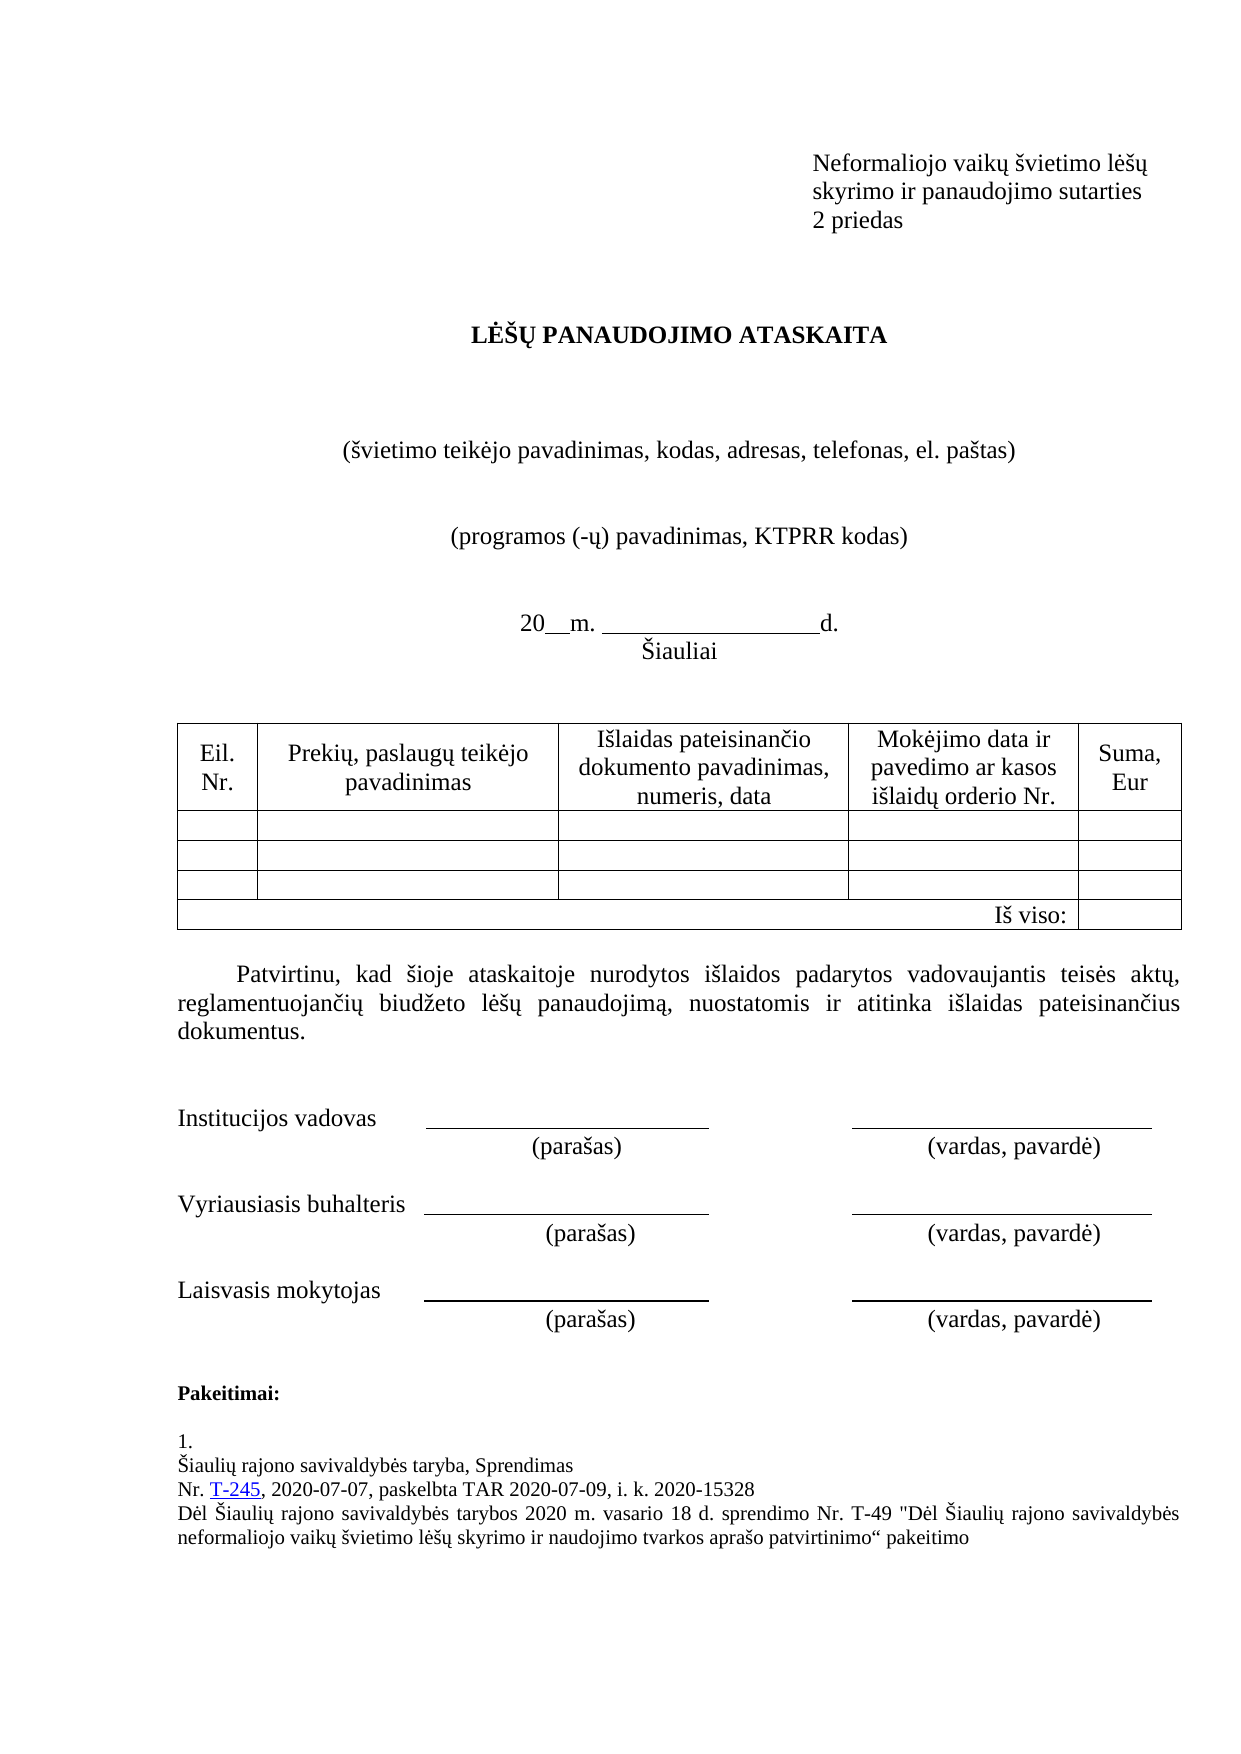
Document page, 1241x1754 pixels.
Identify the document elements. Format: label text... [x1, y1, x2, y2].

text (parašas) (vardas, pavardė) [177, 1304, 1181, 1333]
text Institucijos vadovas [177, 1103, 1181, 1131]
table_header Prekių, paslaugų teikėjo pavadinimas [258, 724, 558, 810]
table_header Išlaidas pateisinančio dokumento pavadinimas, numeris, data [559, 724, 848, 810]
table_cell [849, 871, 1078, 899]
table_cell [258, 871, 558, 899]
text Patvirtinu, kad šioje ataskaitoje nurodytos išlaidos padarytos vadovaujantis teisės aktų, reglamentuojančių biudžeto lėšų panaudojimą, nuostatomis ir atitinka išlaidas pateisinančius dokumentus. [177, 959, 1181, 1045]
text Šiaulių rajono savivaldybės taryba, Sprendimas [177, 1453, 1181, 1477]
table_header Eil. Nr. [178, 724, 257, 810]
text 1. [177, 1429, 1181, 1453]
table_cell [559, 841, 848, 869]
table_cell [178, 871, 257, 899]
text Vyriausiasis buhalteris [177, 1189, 1181, 1218]
text Dėl Šiaulių rajono savivaldybės tarybos 2020 m. vasario 18 d. sprendimo Nr. T-49 "Dėl Šiaulių rajono savivaldybės neformaliojo vaikų švietimo lėšų skyrimo ir naudojimo tvarkos aprašo patvirtinimo“ pakeitimo [177, 1501, 1181, 1549]
table_cell [559, 811, 848, 840]
table_cell [178, 841, 257, 869]
text 2 priedas [177, 205, 1181, 234]
table_cell [258, 841, 558, 869]
table_cell [849, 811, 1078, 840]
text Nr. T-245, 2020-07-07, paskelbta TAR 2020-07-09, i. k. 2020-15328 [177, 1477, 1181, 1501]
table_cell Iš viso: [178, 900, 1078, 929]
text (parašas) (vardas, pavardė) [177, 1131, 1181, 1160]
text Šiauliai [177, 636, 1181, 665]
table_cell [559, 871, 848, 899]
text Neformaliojo vaikų švietimo lėšų [177, 148, 1181, 176]
table_cell [849, 841, 1078, 869]
text (programos (-ų) pavadinimas, KTPRR kodas) [177, 521, 1181, 550]
table_cell [258, 811, 558, 840]
table_header Mokėjimo data ir pavedimo ar kasos išlaidų orderio Nr. [849, 724, 1078, 810]
table_cell [1079, 871, 1181, 899]
text LĖŠŲ PANAUDOJIMO ATASKAITA [177, 320, 1181, 349]
text 20 m. d. [177, 608, 1181, 636]
table_cell [178, 811, 257, 840]
text Pakeitimai: [177, 1381, 1181, 1405]
table_header Suma, Eur [1079, 724, 1181, 810]
table_cell [1079, 900, 1181, 929]
table_cell [1079, 811, 1181, 840]
text (švietimo teikėjo pavadinimas, kodas, adresas, telefonas, el. paštas) [177, 435, 1181, 464]
text Laisvasis mokytojas [177, 1275, 1181, 1304]
text skyrimo ir panaudojimo sutarties [177, 176, 1181, 205]
table_cell [1079, 841, 1181, 869]
text (parašas) (vardas, pavardė) [177, 1218, 1181, 1246]
